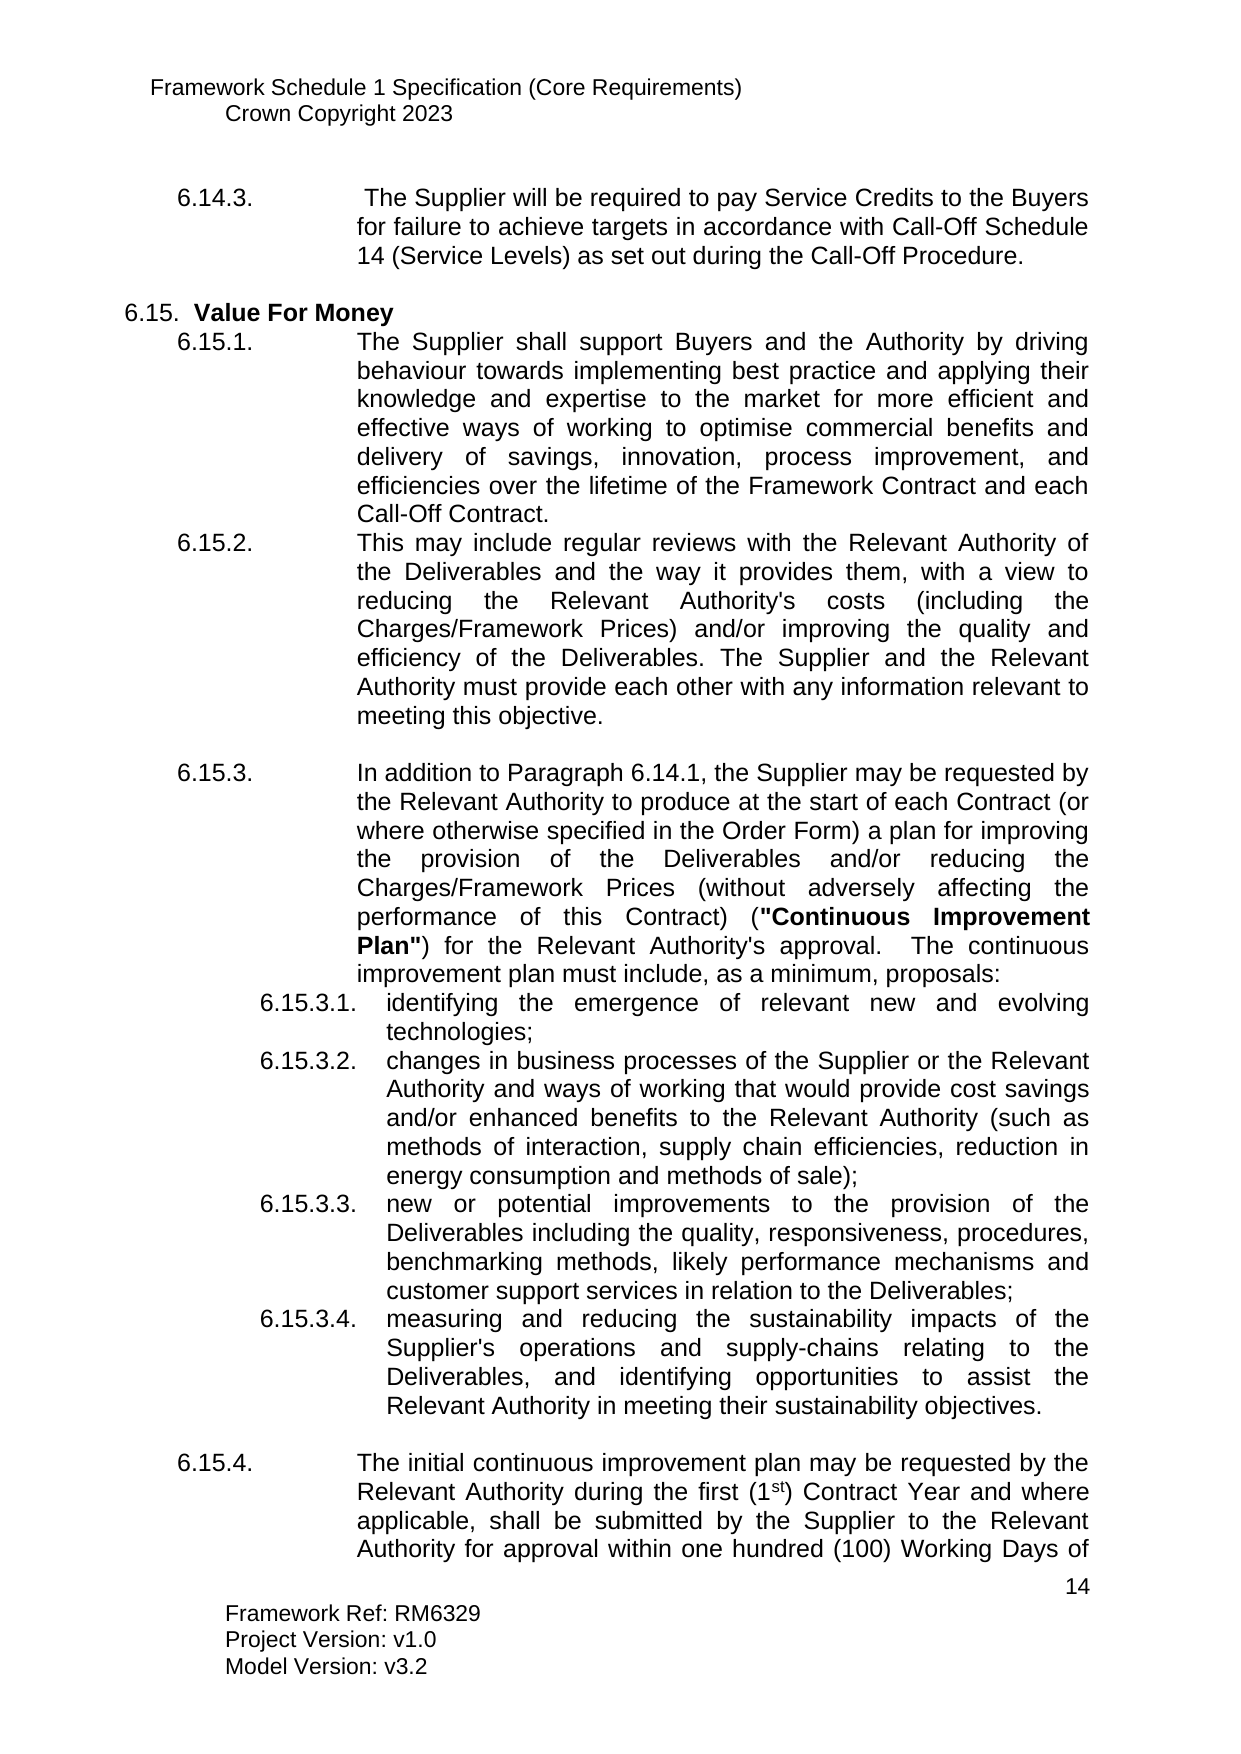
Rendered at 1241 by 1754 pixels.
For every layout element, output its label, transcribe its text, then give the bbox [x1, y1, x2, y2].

list This may include regular reviews with the Relevant Authority of the Deliverables and the way it provides them, with a view to reducing the Relevant Authority's costs (including the Charges/Framework Prices) and/or improving the quality and efficiency of the Deliverables. The Supplier and the Relevant Authority must provide each other with any information relevant to meeting this objective. [253, 528, 1090, 729]
list Value For Money [180, 298, 1090, 327]
list The initial continuous improvement plan may be requested by the Relevant Authority during the first (1st) Contract Year and where applicable, shall be submitted by the Supplier to the Relevant Authority for approval within one hundred (100) Working Days of [253, 1448, 1090, 1563]
list new or potential improvements to the provision of the Deliverables including the quality, responsiveness, procedures, benchmarking methods, likely performance mechanisms and customer support services in relation to the Deliverables; [357, 1189, 1090, 1304]
list The Supplier will be required to pay Service Credits to the Buyers for failure to achieve targets in accordance with Call-Off Schedule 14 (Service Levels) as set out during the Call-Off Procedure. [253, 183, 1090, 269]
list The Supplier shall support Buyers and the Authority by driving behaviour towards implementing best practice and applying their knowledge and expertise to the market for more efficient and effective ways of working to optimise commercial benefits and delivery of savings, innovation, process improvement, and efficiencies over the lifetime of the Framework Contract and each Call-Off Contract. [253, 327, 1090, 528]
list changes in business processes of the Supplier or the Relevant Authority and ways of working that would provide cost savings and/or enhanced benefits to the Relevant Authority (such as methods of interaction, supply chain efficiencies, reduction in energy consumption and methods of sale); [357, 1046, 1090, 1189]
list measuring and reducing the sustainability impacts of the Supplier's operations and supply-chains relating to the Deliverables, and identifying opportunities to assist the Relevant Authority in meeting their sustainability objectives. [357, 1304, 1090, 1419]
list identifying the emergence of relevant new and evolving technologies; [357, 988, 1090, 1046]
list In addition to Paragraph 6.14.1, the Supplier may be requested by the Relevant Authority to produce at the start of each Contract (or where otherwise specified in the Order Form) a plan for improving the provision of the Deliverables and/or reducing the Charges/Framework Prices (without adversely affecting the performance of this Contract) ("Continuous Improvement Plan") for the Relevant Authority's approval. The continuous improvement plan must include, as a minimum, proposals: [253, 758, 1090, 988]
